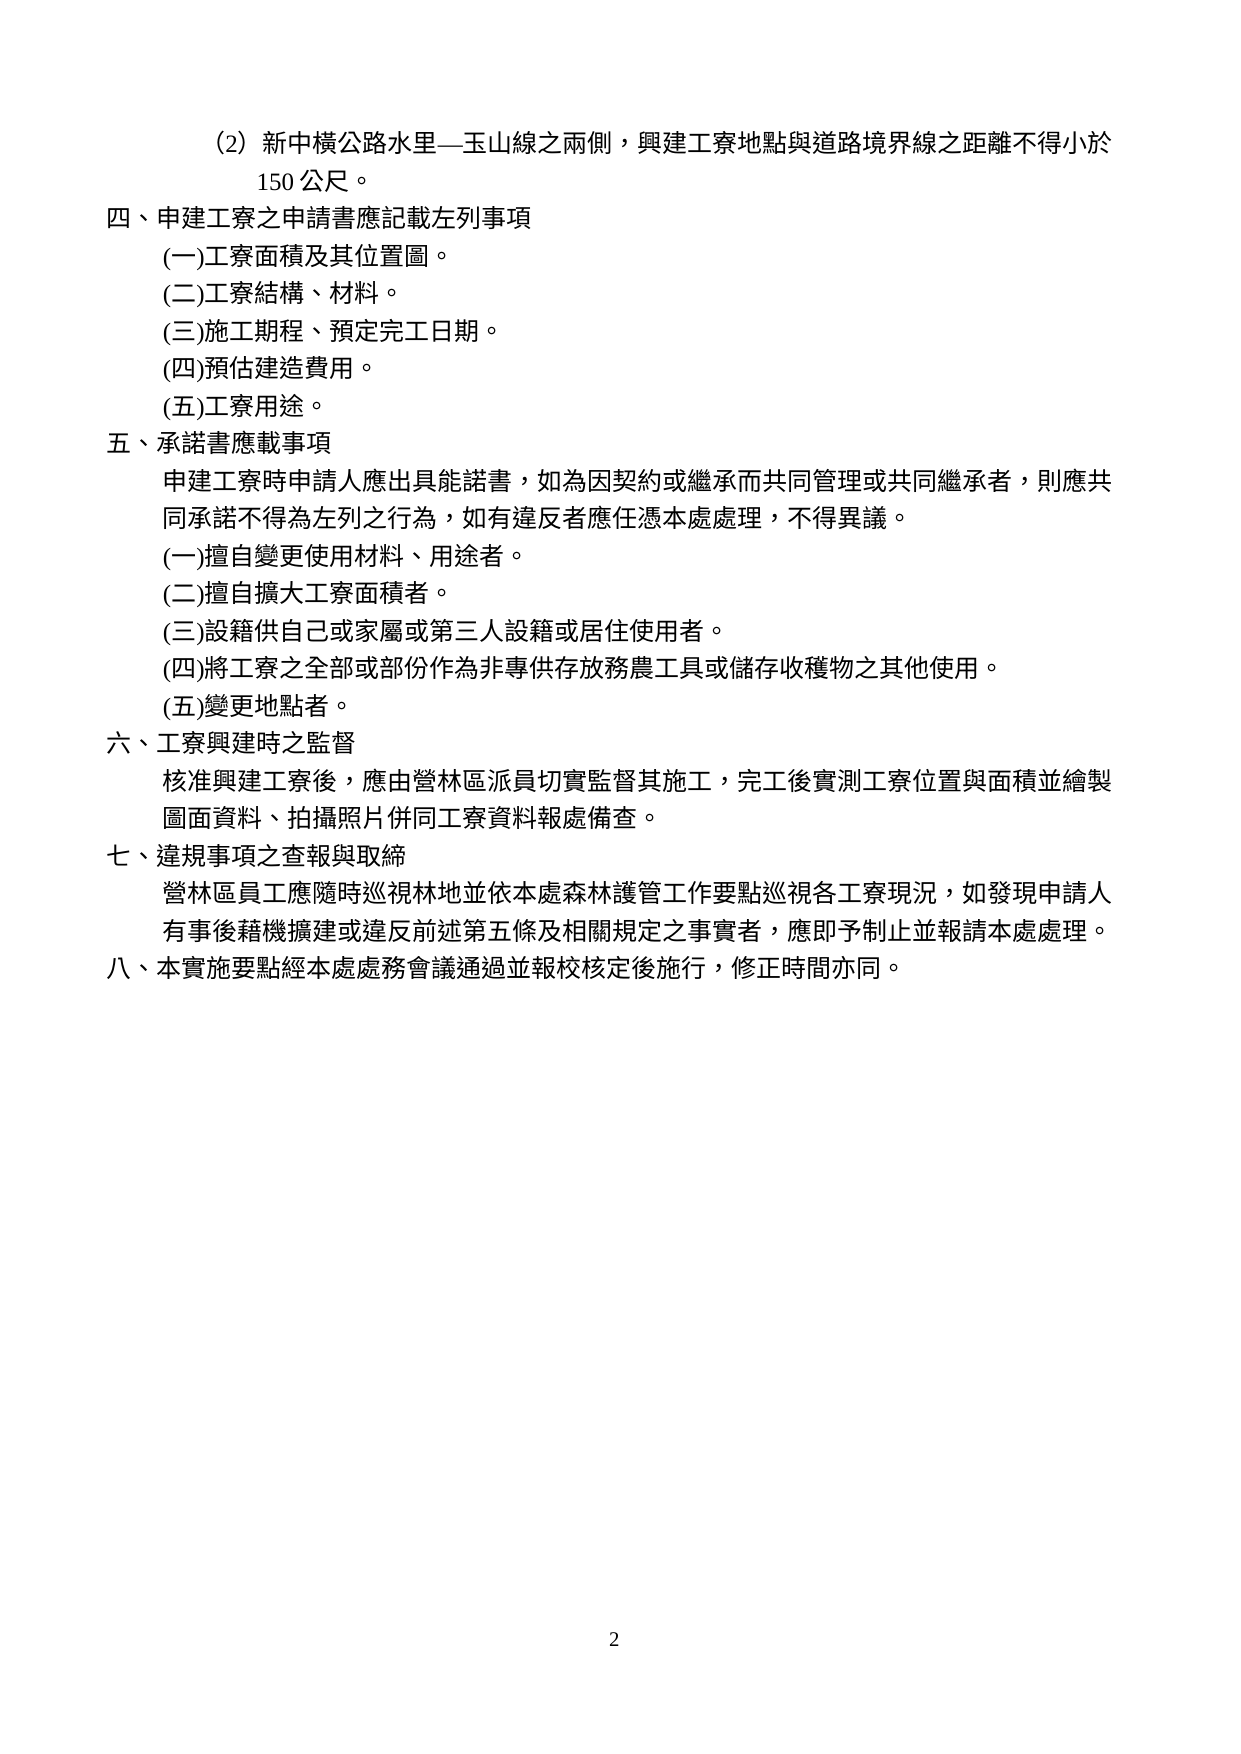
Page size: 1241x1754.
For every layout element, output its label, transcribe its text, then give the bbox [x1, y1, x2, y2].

text （2）新中橫公路水里—玉山線之兩側，興建工寮地點與道路境界線之距離不得小於150公尺。 [200, 123, 1122, 198]
text (三)設籍供自己或家屬或第三人設籍或居住使用者。 [163, 610, 1122, 648]
text (二)工寮結構、材料。 [163, 273, 1122, 310]
text 四、申建工寮之申請書應記載左列事項 [106, 198, 1122, 235]
text (二)擅自擴大工寮面積者。 [163, 573, 1122, 610]
text 六、工寮興建時之監督 [106, 723, 1122, 760]
text (四)將工寮之全部或部份作為非專供存放務農工具或儲存收穫物之其他使用。 [163, 648, 1122, 685]
text 七、違規事項之查報與取締 [106, 835, 1122, 873]
text 申建工寮時申請人應出具能諾書，如為因契約或繼承而共同管理或共同繼承者，則應共同承諾不得為左列之行為，如有違反者應任憑本處處理，不得異議。 [163, 460, 1122, 535]
text 營林區員工應隨時巡視林地並依本處森林護管工作要點巡視各工寮現況，如發現申請人有事後藉機擴建或違反前述第五條及相關規定之事實者，應即予制止並報請本處處理。 [163, 873, 1122, 948]
text (一)工寮面積及其位置圖。 [163, 235, 1122, 273]
text (四)預估建造費用。 [163, 348, 1122, 385]
text 核准興建工寮後，應由營林區派員切實監督其施工，完工後實測工寮位置與面積並繪製圖面資料、拍攝照片併同工寮資料報處備查。 [163, 760, 1122, 835]
text 五、承諾書應載事項 [106, 423, 1122, 460]
text (一)擅自變更使用材料、用途者。 [163, 535, 1122, 573]
text 八、本實施要點經本處處務會議通過並報校核定後施行，修正時間亦同。 [106, 948, 1122, 985]
text (五)工寮用途。 [163, 385, 1122, 423]
text (三)施工期程、預定完工日期。 [163, 310, 1122, 348]
text (五)變更地點者。 [163, 685, 1122, 723]
